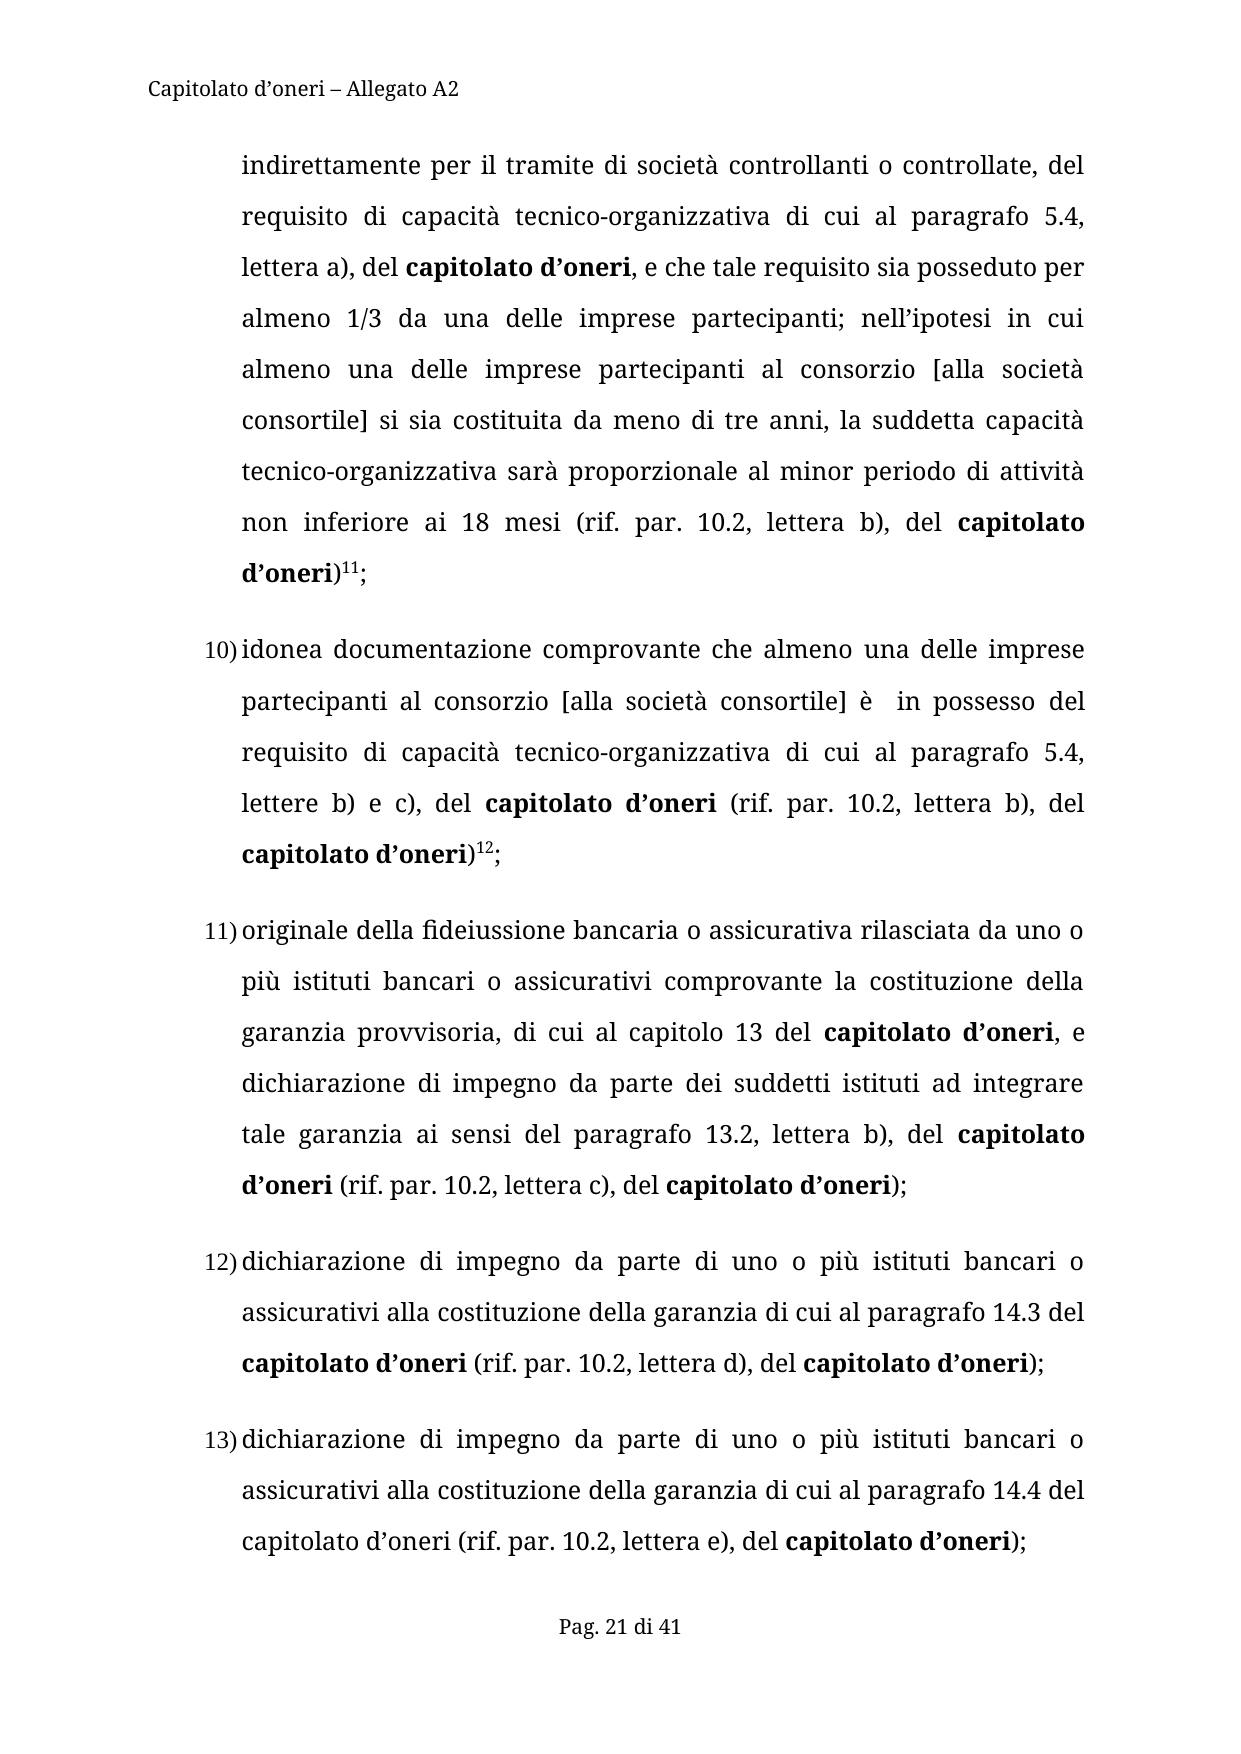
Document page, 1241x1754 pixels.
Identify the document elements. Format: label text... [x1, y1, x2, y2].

list dichiarazione di impegno da parte di uno o più istituti bancari o assicurativi alla costituzione della garanzia di cui al paragrafo 14.3 del capitolato d’oneri (rif. par. 10.2, lettera d), del capitolato d’oneri); [204, 1243, 1085, 1380]
list indirettamente per il tramite di società controllanti o controllate, del requisito di capacità tecnico-organizzativa di cui al paragrafo 5.4, lettera a), del capitolato d’oneri, e che tale requisito sia posseduto per almeno 1/3 da una delle imprese partecipanti; nell’ipotesi in cui almeno una delle imprese partecipanti al consorzio [alla società consortile] si sia costituita da meno di tre anni, la suddetta capacità tecnico-organizzativa sarà proporzionale al minor periodo di attività non inferiore ai 18 mesi (rif. par. 10.2, lettera b), del capitolato d’oneri); [204, 148, 1085, 590]
list dichiarazione di impegno da parte di uno o più istituti bancari o assicurativi alla costituzione della garanzia di cui al paragrafo 14.4 del capitolato d’oneri (rif. par. 10.2, lettera e), del capitolato d’oneri); [204, 1422, 1085, 1558]
list originale della fideiussione bancaria o assicurativa rilasciata da uno o più istituti bancari o assicurativi comprovante la costituzione della garanzia provvisoria, di cui al capitolo 13 del capitolato d’oneri, e dichiarazione di impegno da parte dei suddetti istituti ad integrare tale garanzia ai sensi del paragrafo 13.2, lettera b), del capitolato d’oneri (rif. par. 10.2, lettera c), del capitolato d’oneri); [204, 912, 1085, 1202]
list idonea documentazione comprovante che almeno una delle imprese partecipanti al consorzio [alla società consortile] è in possesso del requisito di capacità tecnico-organizzativa di cui al paragrafo 5.4, lettere b) e c), del capitolato d’oneri (rif. par. 10.2, lettera b), del capitolato d’oneri); [204, 632, 1085, 870]
